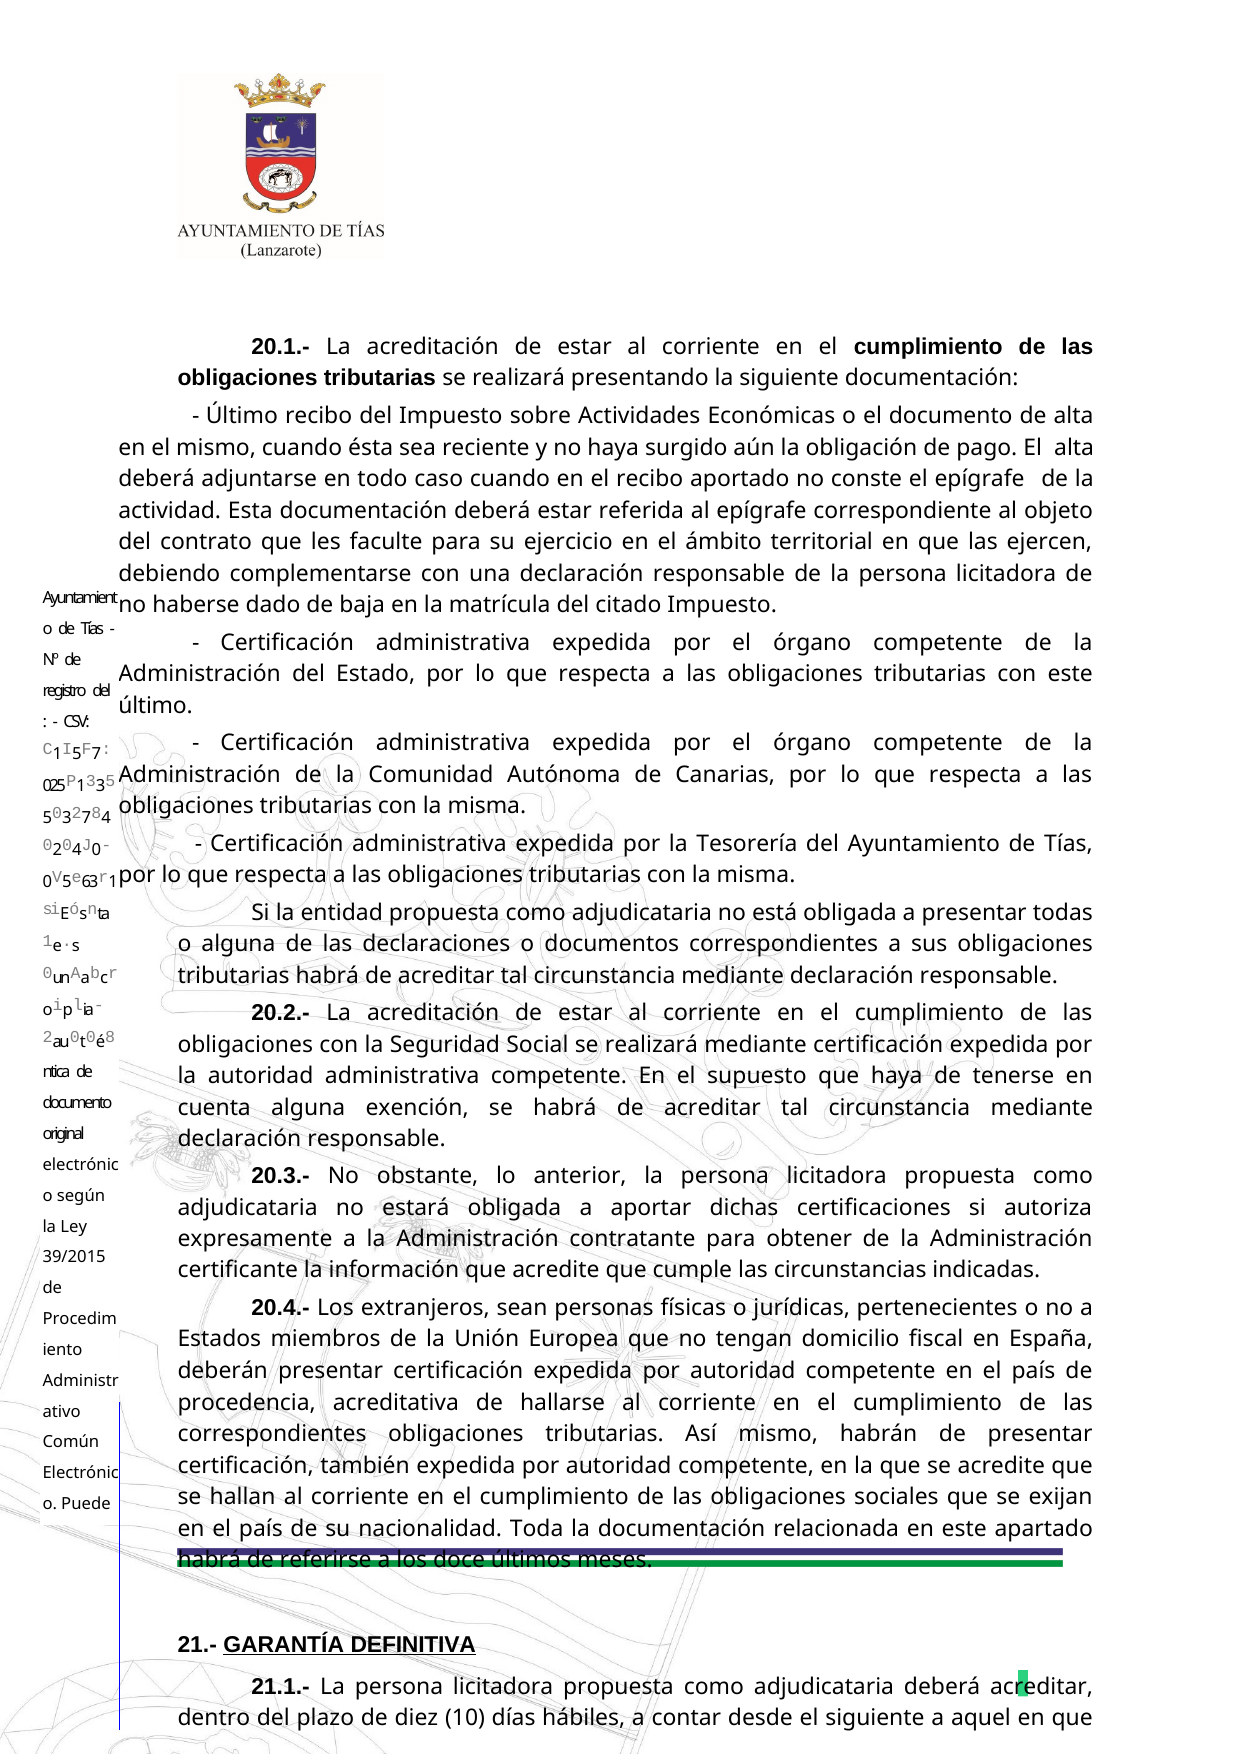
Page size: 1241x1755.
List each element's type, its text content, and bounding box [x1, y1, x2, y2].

text 20.1.- La acreditación de estar al corriente en el cumplimiento de las obligaciones tributarias se realizará presentando la siguiente documentación: [177, 330, 1093, 392]
list Certificación administrativa expedida por el órgano competente de la Administración del Estado, por lo que respecta a las obligaciones tributarias con este último. [119, 626, 1094, 720]
list Certificación administrativa expedida por el órgano competente de la Administración de la Comunidad Autónoma de Canarias, por lo que respecta a las obligaciones tributarias con la misma. [995, 726, 1094, 820]
text Si la entidad propuesta como adjudicataria no está obligada a presentar todas o alguna de las declaraciones o documentos correspondientes a sus obligaciones tributarias habrá de acreditar tal circunstancia mediante declaración responsable. [995, 896, 1093, 990]
list Último recibo del Impuesto sobre Actividades Económicas o el documento de alta en el mismo, cuando ésta sea reciente y no haya surgido aún la obligación de pago. El alta deberá adjuntarse en todo caso cuando en el recibo aportado no conste el epígrafe de la actividad. Esta documentación deberá estar referida al epígrafe correspondiente al objeto del contrato que les faculte para su ejercicio en el ámbito territorial en que las ejercen, debiendo complementarse con una declaración responsable de la persona licitadora de no haberse dado de baja en la matrícula del citado Impuesto. [118, 399, 1094, 619]
subtitle 21.- GARANTÍA DEFINITIVA [995, 1631, 1123, 1657]
list Certificación administrativa expedida por la Tesorería del Ayuntamiento de Tías, por lo que respecta a las obligaciones tributarias con la misma. [995, 827, 1093, 889]
text 20.2.- La acreditación de estar al corriente en el cumplimiento de las obligaciones con la Seguridad Social se realizará mediante certificación expedida por la autoridad administrativa competente. En el supuesto que haya de tenerse en cuenta alguna exención, se habrá de acreditar tal circunstancia mediante declaración responsable. [995, 996, 1093, 1153]
text 20.4.- Los extranjeros, sean personas físicas o jurídicas, pertenecientes o no a Estados miembros de la Unión Europea que no tengan domicilio fiscal en España, deberán presentar certificación expedida por autoridad competente en el país de procedencia, acreditativa de hallarse al corriente en el cumplimiento de las correspondientes obligaciones tributarias. Así mismo, habrán de presentar certificación, también expedida por autoridad competente, en la que se acredite que se hallan al corriente en el cumplimiento de las obligaciones sociales que se exijan en el país de su nacionalidad. Toda la documentación relacionada en este apartado habrá de referirse a los doce últimos meses. [995, 1291, 1094, 1574]
text 20.3.- No obstante, lo anterior, la persona licitadora propuesta como adjudicataria no estará obligada a aportar dichas certificaciones si autoriza expresamente a la Administración contratante para obtener de la Administración certificante la información que acredite que cumple las circunstancias indicadas. [995, 1159, 1093, 1284]
text Ayuntamiento de Tías - Nº de registro del : - CSV: C1I5F7:025P133550327840204J0-0V5e63r1siEósnta 1e.s 0unAabcroiplia-2au0t0é8ntica de documento original electrónico según la Ley 39/2015 de Procedimiento Administrativo Común Electrónico. Puede comprobar su autenticidad en: [42, 586, 119, 1525]
